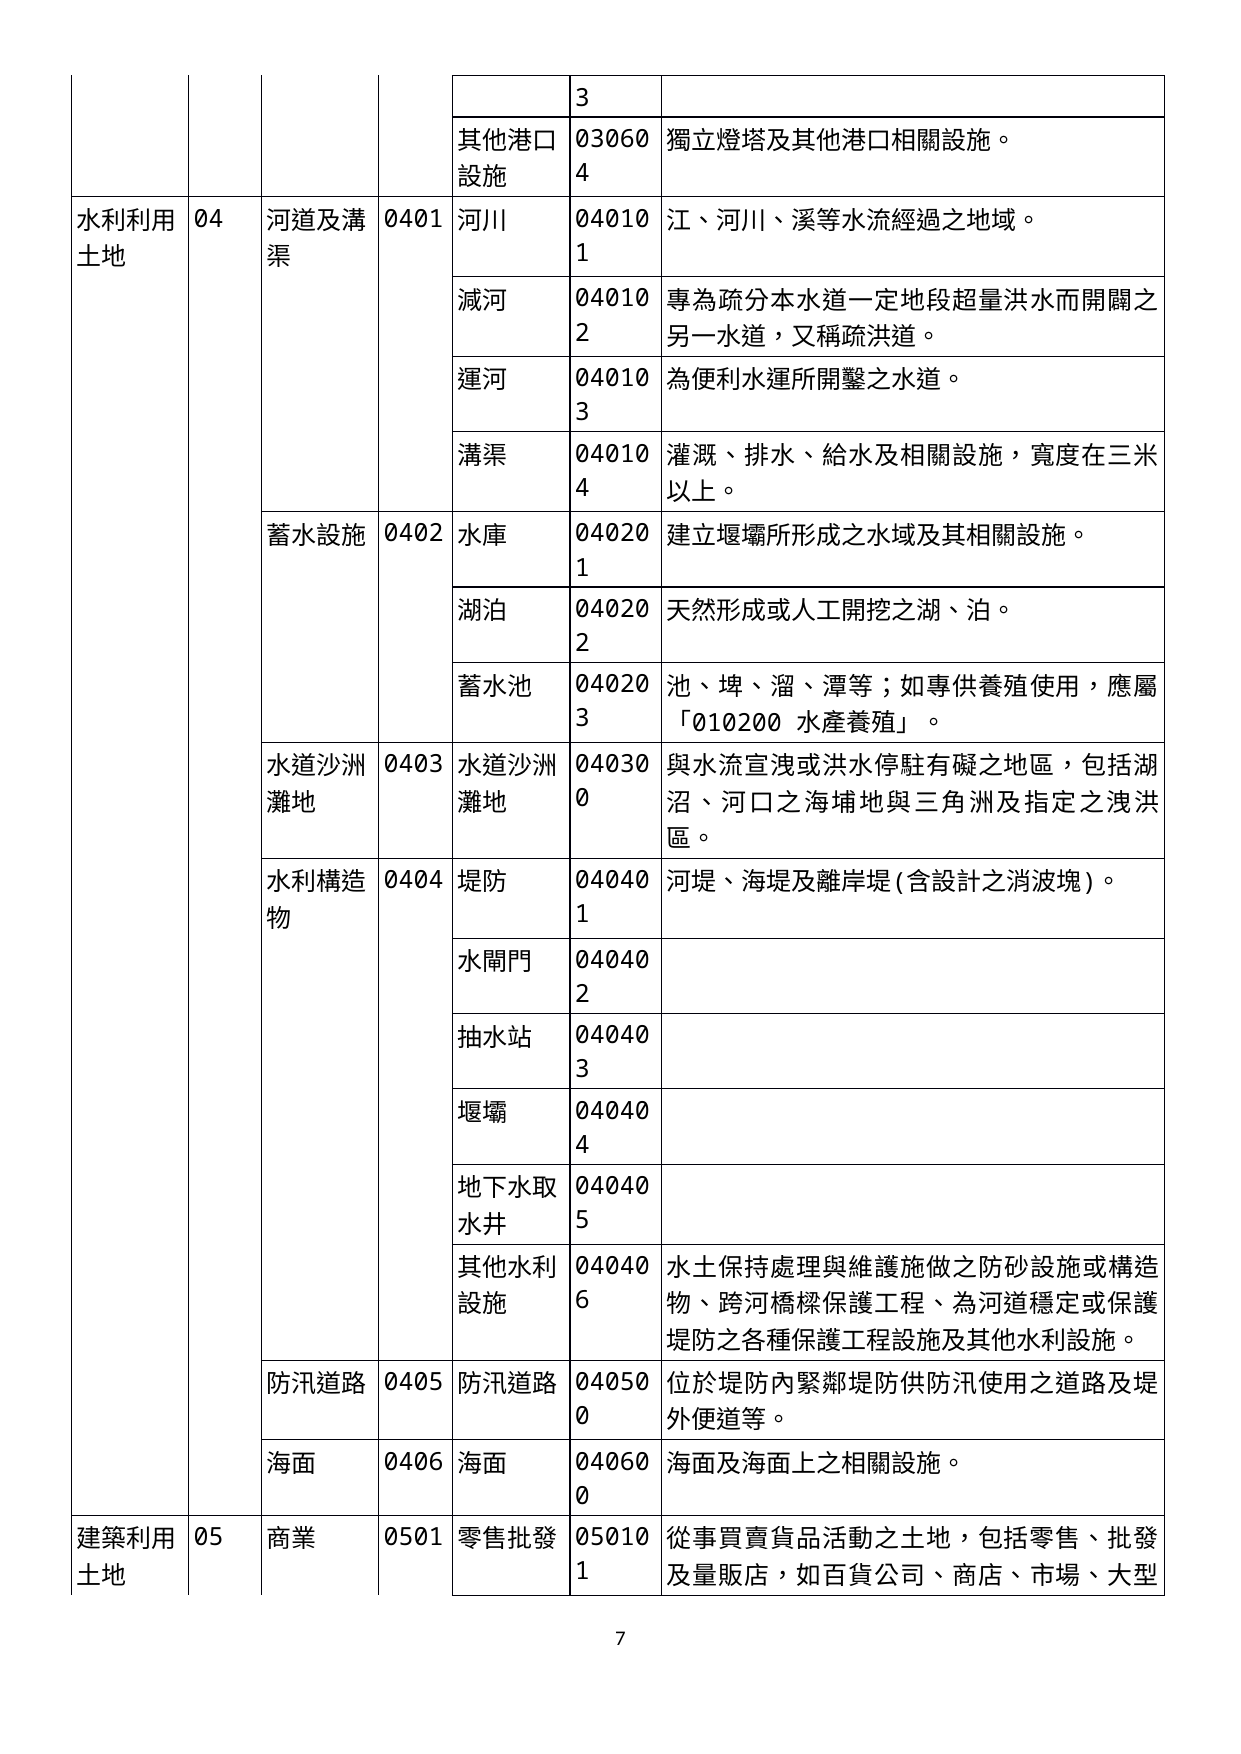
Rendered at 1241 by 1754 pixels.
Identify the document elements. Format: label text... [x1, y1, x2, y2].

table_cell [189, 1088, 261, 1164]
table_cell 0402 [379, 512, 452, 586]
table_cell [262, 431, 378, 511]
table_cell [72, 1164, 188, 1243]
table_cell [262, 75, 378, 116]
table_cell [379, 938, 452, 1013]
table_cell [72, 1439, 188, 1515]
table_cell [72, 511, 188, 586]
table_cell [379, 586, 452, 662]
table_cell 零售批發 [453, 1516, 569, 1594]
table_cell 040404 [571, 1089, 661, 1164]
table_cell 0401 [379, 197, 452, 276]
table_cell 河道及溝渠 [262, 197, 378, 276]
table_cell [262, 1244, 378, 1359]
table_cell [189, 1360, 261, 1439]
table_cell 04 [189, 197, 261, 276]
table_cell 水利構造物 [262, 859, 378, 937]
table_cell 0404 [379, 859, 452, 937]
table_cell 水道沙洲灘地 [453, 743, 569, 858]
table_cell [72, 1088, 188, 1164]
table_cell [72, 938, 188, 1013]
table_cell [72, 1360, 188, 1439]
table_cell 其他港口設施 [453, 118, 569, 196]
table_cell [662, 76, 1164, 116]
table_cell [72, 1013, 188, 1088]
table_cell 為便利水運所開鑿之水道。 [662, 357, 1164, 431]
table_cell [72, 75, 188, 116]
table_cell 池、埤、溜、潭等；如專供養殖使用，應屬「010200 水產養殖」。 [662, 663, 1164, 742]
table_cell 堤防 [453, 859, 569, 937]
table_cell 0403 [379, 743, 452, 858]
table_cell [379, 662, 452, 742]
table_cell 水土保持處理與維護施做之防砂設施或構造物、跨河橋樑保護工程、為河道穩定或保護堤防之各種保護工程設施及其他水利設施。 [662, 1245, 1164, 1359]
table_cell 040202 [571, 588, 661, 662]
table_cell [189, 1164, 261, 1243]
table_cell 040405 [571, 1165, 661, 1243]
table_cell 河堤、海堤及離岸堤(含設計之消波塊)。 [662, 859, 1164, 937]
table_cell 水閘門 [453, 939, 569, 1013]
table_cell [262, 586, 378, 662]
table_cell [72, 276, 188, 356]
table_cell 050101 [571, 1516, 661, 1594]
table_cell [189, 1244, 261, 1359]
table_cell 獨立燈塔及其他港口相關設施。 [662, 118, 1164, 196]
table_cell [379, 356, 452, 431]
table_cell 位於堤防內緊鄰堤防供防汛使用之道路及堤外便道等。 [662, 1361, 1164, 1439]
table_cell [379, 1013, 452, 1088]
table_cell 040402 [571, 939, 661, 1013]
table_cell [189, 1439, 261, 1515]
table_cell 建立堰壩所形成之水域及其相關設施。 [662, 512, 1164, 586]
table_cell [262, 1164, 378, 1243]
table_cell 040300 [571, 743, 661, 858]
table_cell 040203 [571, 663, 661, 742]
table_cell 專為疏分本水道一定地段超量洪水而開闢之另一水道，又稱疏洪道。 [662, 277, 1164, 356]
table_cell [379, 1244, 452, 1359]
table_cell 地下水取水井 [453, 1165, 569, 1243]
table_cell [662, 939, 1164, 1013]
table_cell [189, 75, 261, 116]
table_cell 溝渠 [453, 432, 569, 511]
table_cell [189, 511, 261, 586]
table_cell 040600 [571, 1440, 661, 1515]
table_cell 運河 [453, 357, 569, 431]
table_cell [189, 1013, 261, 1088]
table_cell [379, 1164, 452, 1243]
table_cell 040101 [571, 197, 661, 276]
table_cell [189, 276, 261, 356]
table_cell [189, 938, 261, 1013]
table_cell [379, 75, 452, 116]
table_cell [72, 116, 188, 196]
table_cell 水道沙洲灘地 [262, 743, 378, 858]
table_cell [189, 858, 261, 937]
table_cell 040104 [571, 432, 661, 511]
table_cell 040103 [571, 357, 661, 431]
table_cell 海面 [262, 1440, 378, 1515]
table_cell 040403 [571, 1014, 661, 1088]
table_cell 建築利用土地 [72, 1516, 188, 1594]
table_cell [379, 1088, 452, 1164]
table_cell [262, 356, 378, 431]
table_cell 040102 [571, 277, 661, 356]
table_cell [72, 662, 188, 742]
table_cell 水庫 [453, 512, 569, 586]
table_cell 防汛道路 [453, 1361, 569, 1439]
table_cell [189, 586, 261, 662]
table_cell 05 [189, 1516, 261, 1594]
table_cell 其他水利設施 [453, 1245, 569, 1359]
table_cell [379, 276, 452, 356]
table_cell [379, 116, 452, 196]
table_cell 江、河川、溪等水流經過之地域。 [662, 197, 1164, 276]
table_cell [662, 1014, 1164, 1088]
table_cell 3 [571, 76, 661, 116]
table_cell [262, 276, 378, 356]
table_cell 海面 [453, 1440, 569, 1515]
table_cell 040401 [571, 859, 661, 937]
table_cell 堰壩 [453, 1089, 569, 1164]
table_cell [262, 662, 378, 742]
table_cell [72, 1244, 188, 1359]
table_cell 防汛道路 [262, 1361, 378, 1439]
table_cell [189, 742, 261, 858]
table_cell [662, 1165, 1164, 1243]
table_cell 水利利用土地 [72, 197, 188, 276]
table_cell 蓄水設施 [262, 512, 378, 586]
table_cell 灌溉、排水、給水及相關設施，寬度在三米以上。 [662, 432, 1164, 511]
table_cell [379, 431, 452, 511]
table_cell 湖泊 [453, 588, 569, 662]
table_cell 0406 [379, 1440, 452, 1515]
table_cell [262, 938, 378, 1013]
table_cell 與水流宣洩或洪水停駐有礙之地區，包括湖沼、河口之海埔地與三角洲及指定之洩洪區。 [662, 743, 1164, 858]
table_cell 減河 [453, 277, 569, 356]
table_cell [72, 356, 188, 431]
table_cell 河川 [453, 197, 569, 276]
table_cell 蓄水池 [453, 663, 569, 742]
table_cell [72, 431, 188, 511]
table_cell 從事買賣貨品活動之土地，包括零售、批發及量販店，如百貨公司、商店、市場、大型 [662, 1516, 1164, 1594]
table_cell [262, 1088, 378, 1164]
table_cell [189, 662, 261, 742]
table_cell [262, 116, 378, 196]
table_cell 0405 [379, 1361, 452, 1439]
table_cell 040406 [571, 1245, 661, 1359]
table_cell 天然形成或人工開挖之湖、泊。 [662, 588, 1164, 662]
table_cell 商業 [262, 1516, 378, 1594]
table_cell [72, 858, 188, 937]
table_cell 030604 [571, 118, 661, 196]
table_cell [189, 356, 261, 431]
table_cell 040500 [571, 1361, 661, 1439]
table_cell [453, 76, 569, 116]
table_cell [72, 742, 188, 858]
table_cell 抽水站 [453, 1014, 569, 1088]
table_cell [262, 1013, 378, 1088]
table_cell [662, 1089, 1164, 1164]
table_cell 040201 [571, 512, 661, 586]
table_cell 0501 [379, 1516, 452, 1594]
table_cell [189, 431, 261, 511]
table_cell [189, 116, 261, 196]
table_cell [72, 586, 188, 662]
table_cell 海面及海面上之相關設施。 [662, 1440, 1164, 1515]
